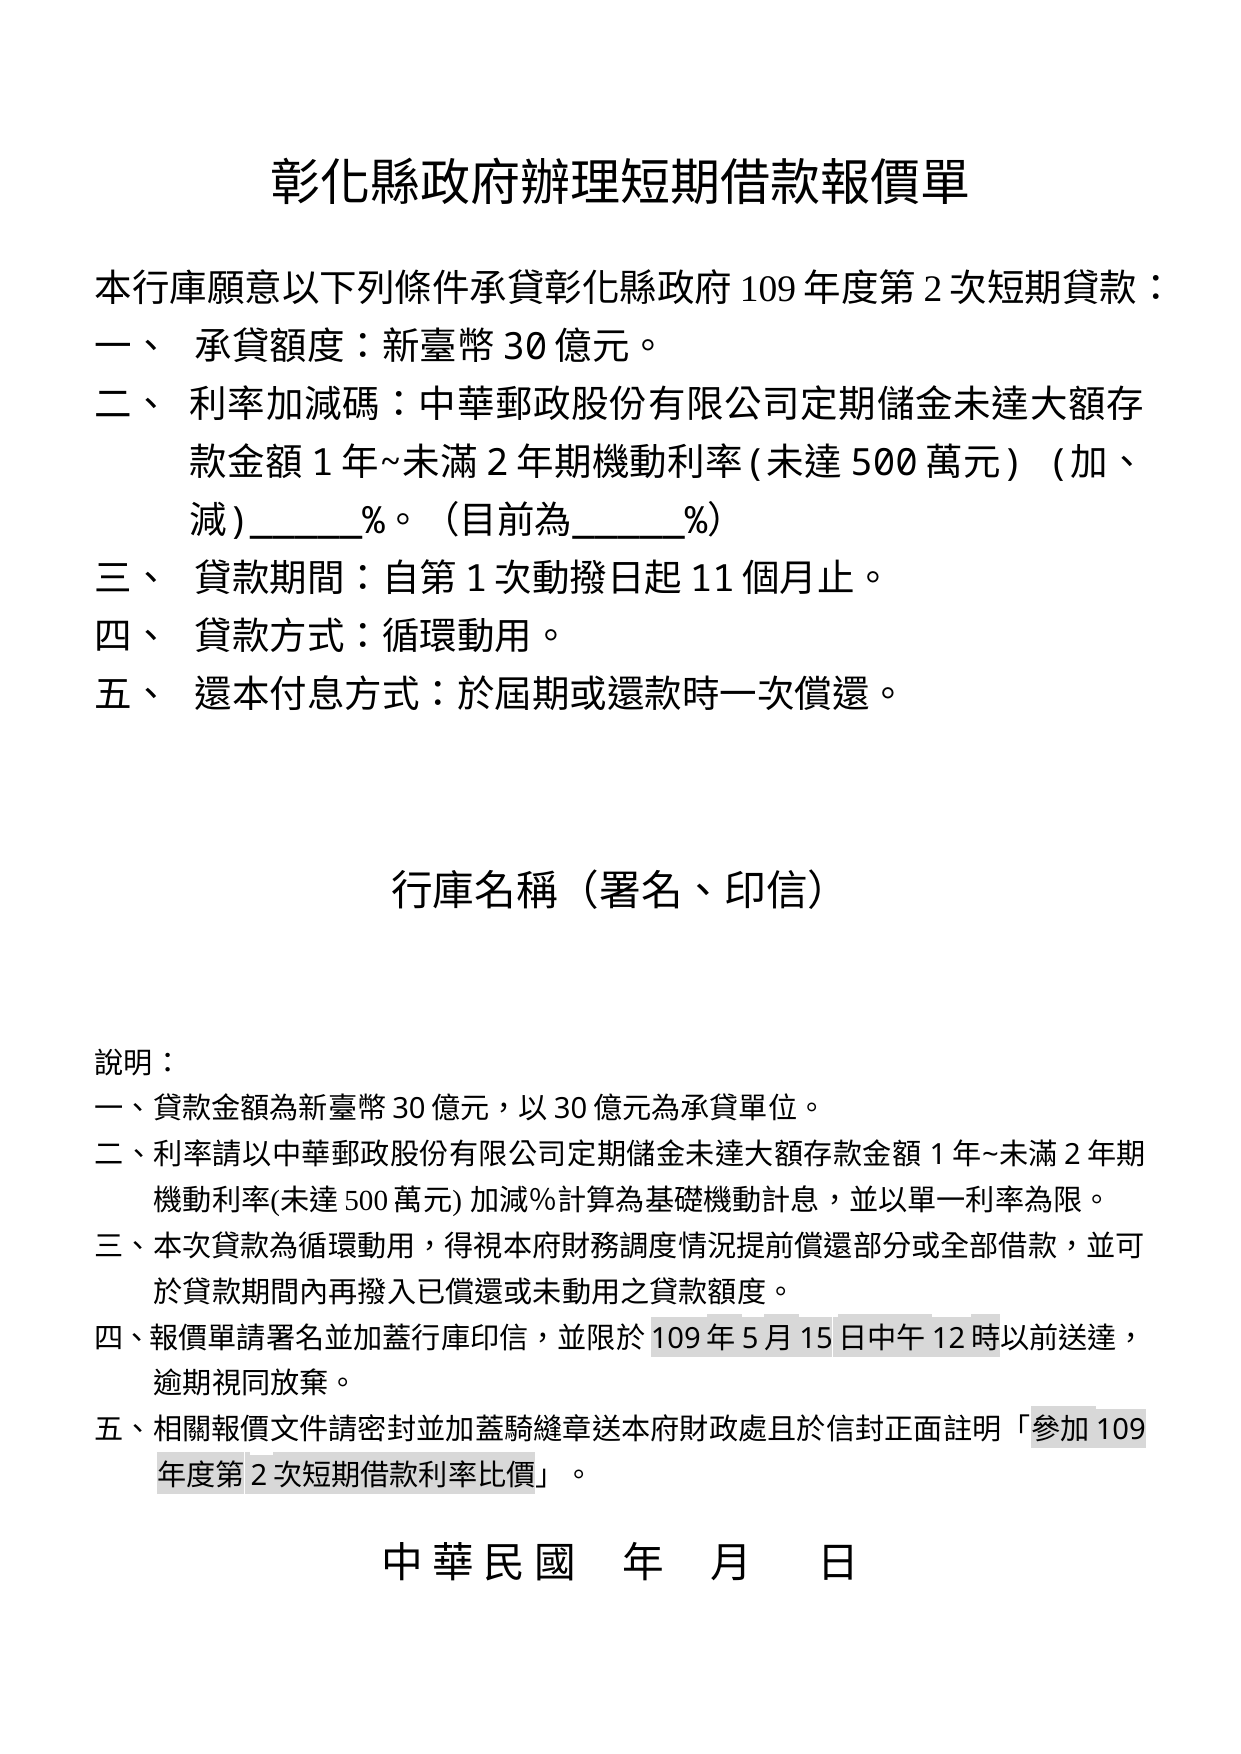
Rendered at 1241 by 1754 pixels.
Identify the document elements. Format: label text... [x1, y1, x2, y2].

text 行庫名稱（署名、印信） [94, 857, 1146, 917]
list 承貸額度：新臺幣30億元。 [94, 313, 1146, 371]
text 說明： [94, 1036, 1146, 1082]
text 本行庫願意以下列條件承貸彰化縣政府109年度第2次短期貸款： [94, 256, 1146, 313]
text 一、貸款金額為新臺幣30億元，以30億元為承貸單位。 [94, 1082, 1146, 1128]
list 還本付息方式：於屆期或還款時一次償還。 [94, 661, 1146, 719]
list 利率加減碼：中華郵政股份有限公司定期儲金未達大額存 款金額1年~未滿2年期機動利率(未達500萬元) (加、減)_____%。（目前為_____%） [94, 371, 1146, 545]
text 五、相關報價文件請密封並加蓋騎縫章送本府財政處且於信封正面註明「參加109年度第2次短期借款利率比價」。 [94, 1403, 1146, 1495]
text 彰化縣政府辦理短期借款報價單 [94, 164, 1146, 210]
list 貸款方式：循環動用。 [94, 603, 1146, 661]
text 中 華 民 國 年 月 日 [94, 1541, 1146, 1586]
text 四、報價單請署名並加蓋行庫印信，並限於109年5月15日中午12時以前送達，逾期視同放棄。 [94, 1311, 1146, 1403]
text 三、本次貸款為循環動用，得視本府財務調度情況提前償還部分或全部借款，並可於貸款期間內再撥入已償還或未動用之貸款額度。 [94, 1220, 1146, 1311]
text 二、利率請以中華郵政股份有限公司定期儲金未達大額存款金額1年~未滿2年期機動利率(未達500萬元) 加減％計算為基礎機動計息，並以單一利率為限。 [94, 1128, 1146, 1220]
list 貸款期間：自第1次動撥日起11個月止。 [94, 545, 1146, 603]
